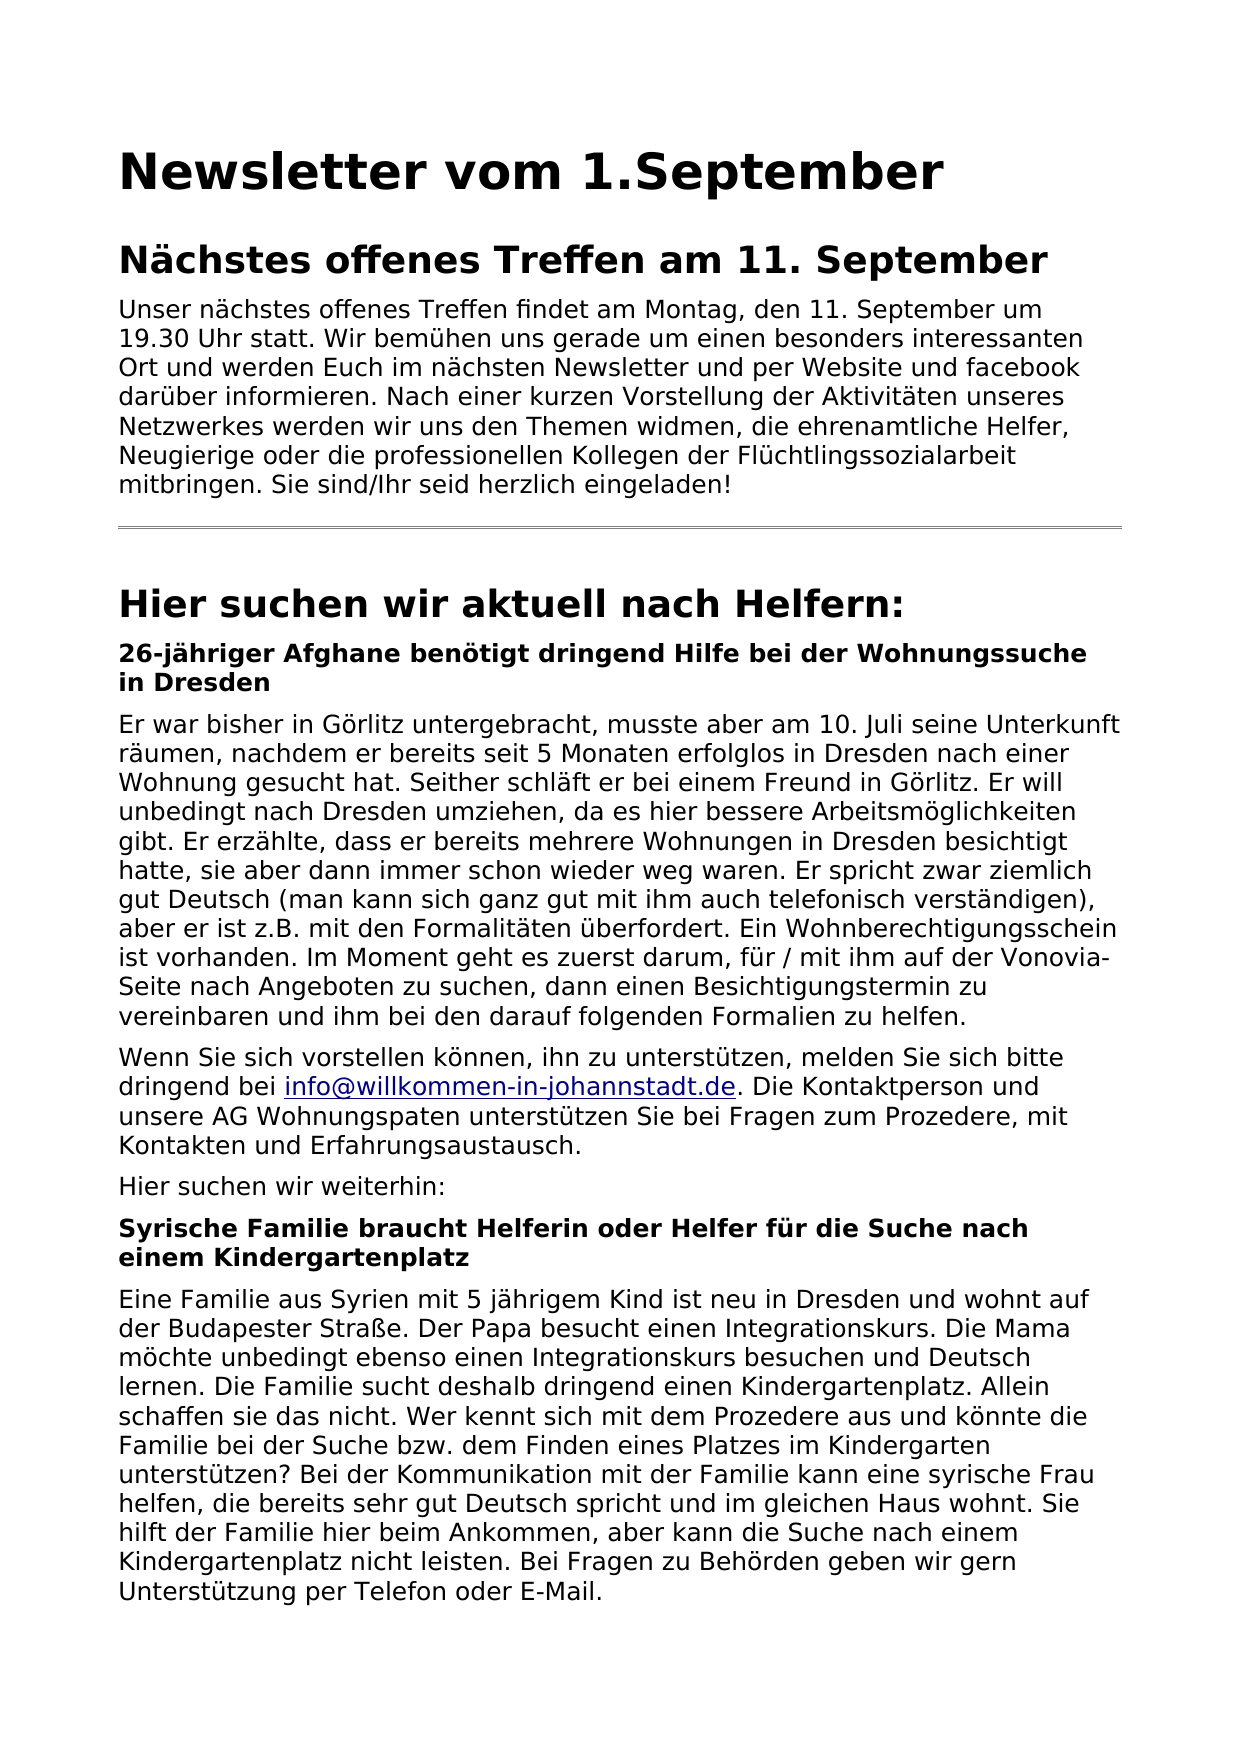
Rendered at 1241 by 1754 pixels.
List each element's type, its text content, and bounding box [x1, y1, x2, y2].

text Unser nächstes offenes Treffen findet am Montag, den 11. September um 19.30 Uhr statt. Wir bemühen uns gerade um einen besonders interessanten Ort und werden Euch im nächsten Newsletter und per Website und facebook darüber informieren. Nach einer kurzen Vorstellung der Aktivitäten unseres Netzwerkes werden wir uns den Themen widmen, die ehrenamtliche Helfer, Neugierige oder die professionellen Kollegen der Flüchtlingssozialarbeit mitbringen. Sie sind/Ihr seid herzlich eingeladen! [118, 295, 1122, 499]
text Er war bisher in Görlitz untergebracht, musste aber am 10. Juli seine Unterkunft räumen, nachdem er bereits seit 5 Monaten erfolglos in Dresden nach einer Wohnung gesucht hat. Seither schläft er bei einem Freund in Görlitz. Er will unbedingt nach Dresden umziehen, da es hier bessere Arbeitsmöglichkeiten gibt. Er erzählte, dass er bereits mehrere Wohnungen in Dresden besichtigt hatte, sie aber dann immer schon wieder weg waren. Er spricht zwar ziemlich gut Deutsch (man kann sich ganz gut mit ihm auch telefonisch verständigen), aber er ist z.B. mit den Formalitäten überfordert. Ein Wohnberechtigungsschein ist vorhanden. Im Moment geht es zuerst darum, für / mit ihm auf der Vonovia-Seite nach Angeboten zu suchen, dann einen Besichtigungstermin zu vereinbaren und ihm bei den darauf folgenden Formalien zu helfen. [118, 710, 1122, 1031]
subtitle Nächstes offenes Treffen am 11. September [118, 239, 1122, 282]
subtitle Hier suchen wir aktuell nach Helfern: [118, 583, 1122, 627]
text Syrische Familie braucht Helferin oder Helfer für die Suche nach einem Kindergartenplatz [118, 1214, 1122, 1272]
text Wenn Sie sich vorstellen können, ihn zu unterstützen, melden Sie sich bitte dringend bei info@willkommen-in-johannstadt.de. Die Kontaktperson und unsere AG Wohnungspaten unterstützen Sie bei Fragen zum Prozedere, mit Kontakten und Erfahrungsaustausch. [118, 1043, 1122, 1160]
text Eine Familie aus Syrien mit 5 jährigem Kind ist neu in Dresden und wohnt auf der Budapester Straße. Der Papa besucht einen Integrationskurs. Die Mama möchte unbedingt ebenso einen Integrationskurs besuchen und Deutsch lernen. Die Familie sucht deshalb dringend einen Kindergartenplatz. Allein schaffen sie das nicht. Wer kennt sich mit dem Prozedere aus und könnte die Familie bei der Suche bzw. dem Finden eines Platzes im Kindergarten unterstützen? Bei der Kommunikation mit der Familie kann eine syrische Frau helfen, die bereits sehr gut Deutsch spricht und im gleichen Haus wohnt. Sie hilft der Familie hier beim Ankommen, aber kann die Suche nach einem Kindergartenplatz nicht leisten. Bei Fragen zu Behörden geben wir gern Unterstützung per Telefon oder E-Mail. [118, 1285, 1122, 1606]
text Hier suchen wir weiterhin: [118, 1172, 1122, 1202]
text 26-jähriger Afghane benötigt dringend Hilfe bei der Wohnungssuche in Dresden [118, 639, 1122, 697]
subtitle Newsletter vom 1.September [118, 143, 1122, 201]
